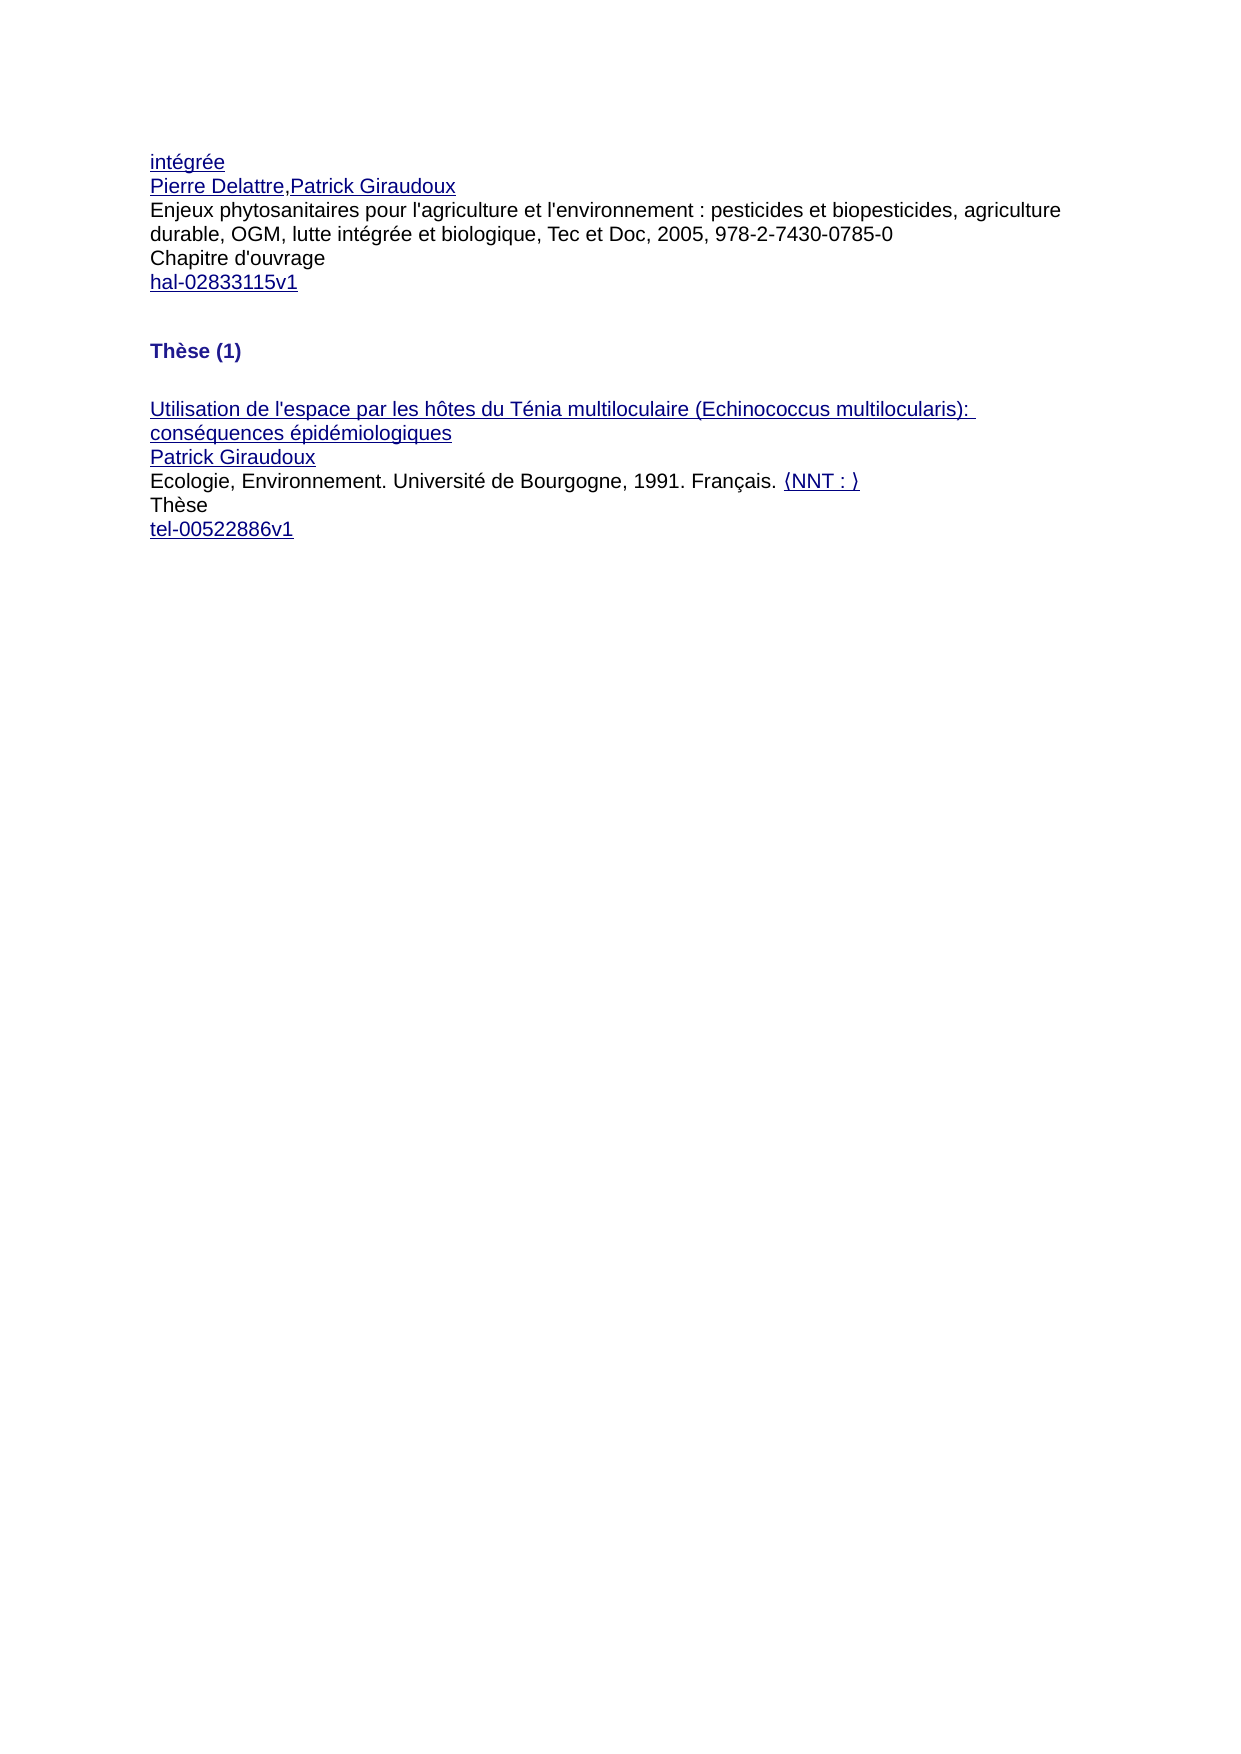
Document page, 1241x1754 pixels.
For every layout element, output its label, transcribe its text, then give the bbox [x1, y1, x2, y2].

subtitle Thèse (1) [150, 338, 1090, 362]
table_header Utilisation de l'espace par les hôtes du Ténia multiloculaire (Echinococcus multilocularis): conséquences épidémiologiques Patrick Giraudoux Ecologie, Environnement. Université de Bourgogne, 1991. Français. ⟨NNT : ⟩ Thèse tel-00522886v1 [150, 397, 1090, 541]
table_cell intégrée Pierre Delattre,Patrick Giraudoux Enjeux phytosanitaires pour l'agriculture et l'environnement : pesticides et biopesticides, agriculture durable, OGM, lutte intégrée et biologique, Tec et Doc, 2005, 978-2-7430-0785-0 Chapitre d'ouvrage hal-02833115v1 [150, 150, 1090, 294]
